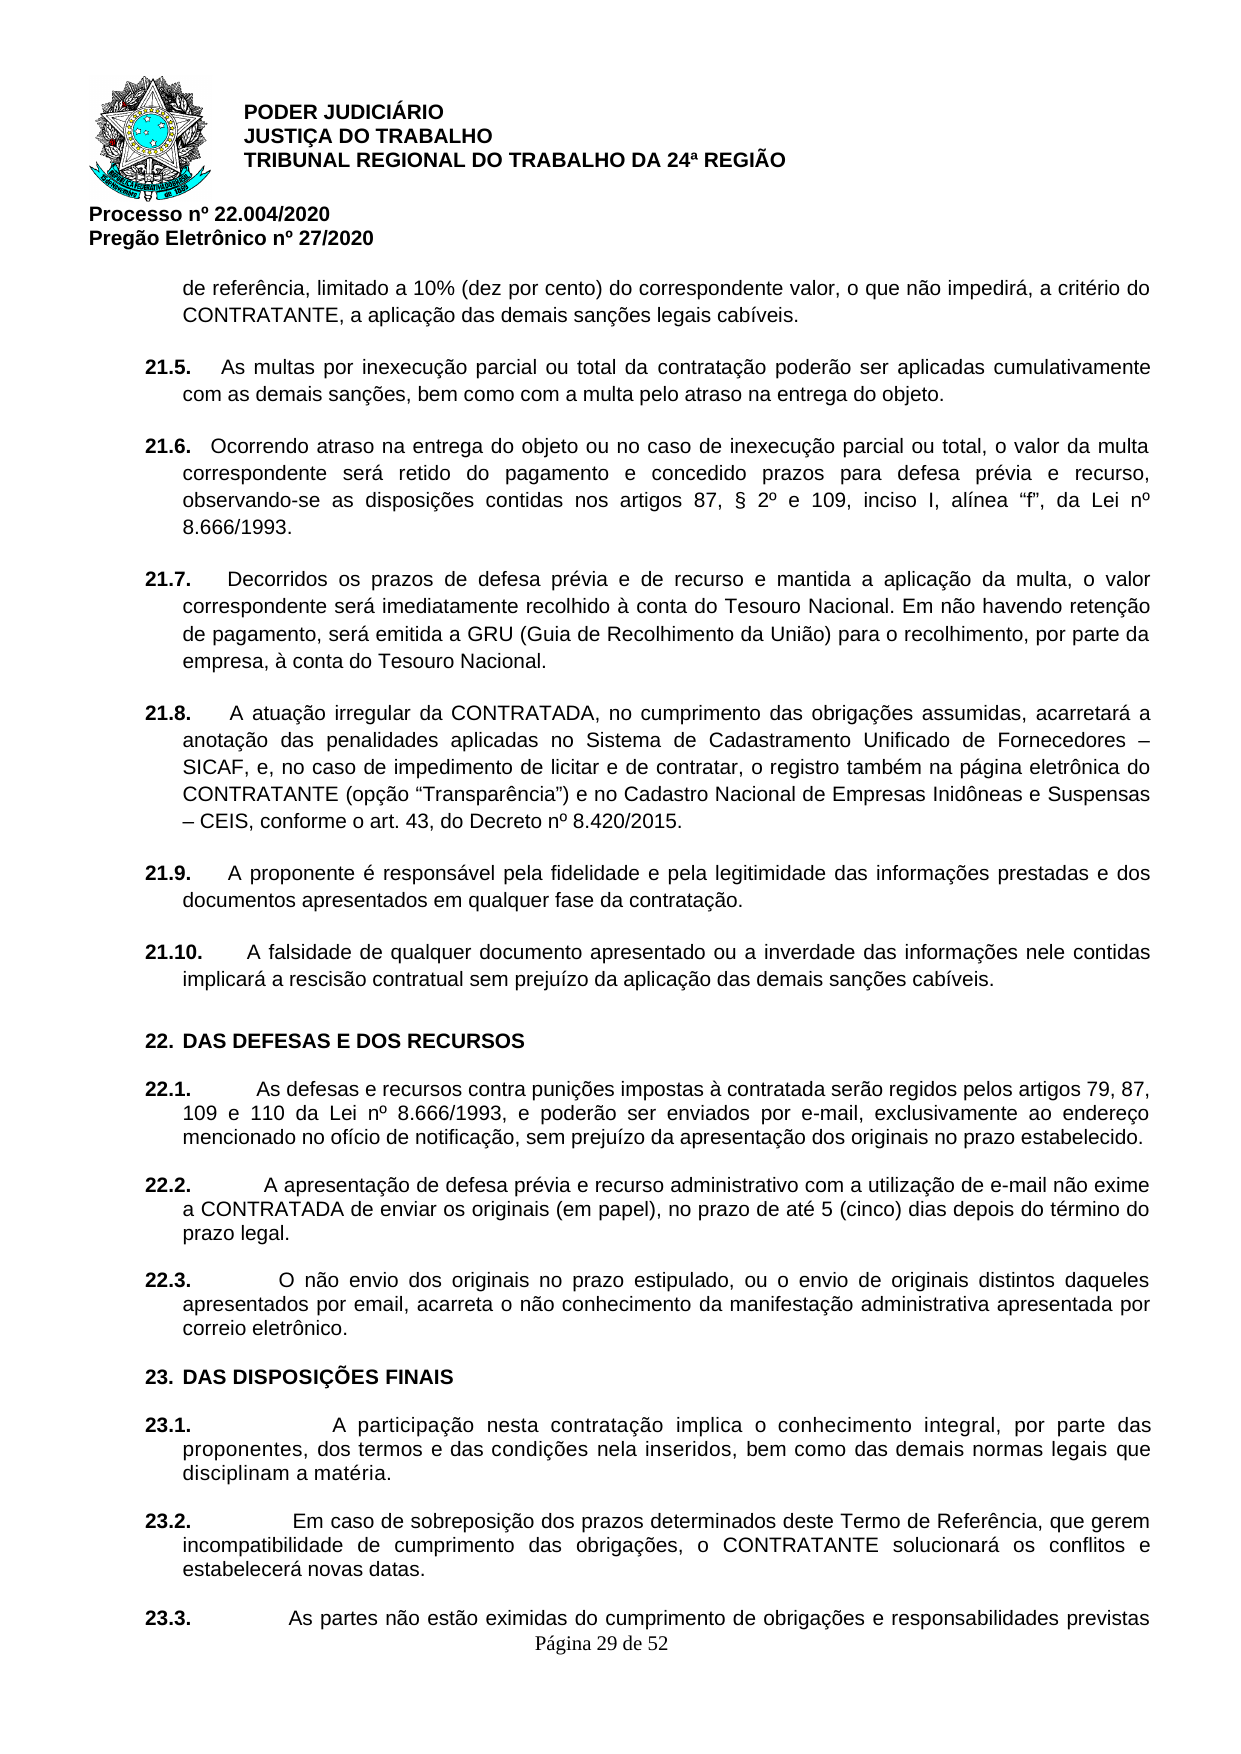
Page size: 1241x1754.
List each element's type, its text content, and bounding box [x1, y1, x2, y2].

list Ocorrendo atraso na entrega do objeto ou no caso de inexecução parcial ou total, o valor da multa correspondente será retido do pagamento e concedido prazos para defesa prévia e recurso, observando-se as disposições contidas nos artigos 87, § 2º e 109, inciso I, alínea “f”, da Lei nº 8.666/1993. [145, 432, 1152, 540]
picture [88, 75, 213, 202]
list O não envio dos originais no prazo estipulado, ou o envio de originais distintos daqueles apresentados por email, acarreta o não conhecimento da manifestação administrativa apresentada por correio eletrônico. [145, 1268, 1152, 1340]
list As multas por inexecução parcial ou total da contratação poderão ser aplicadas cumulativamente com as demais sanções, bem como com a multa pelo atraso na entrega do objeto. [145, 353, 1152, 407]
subtitle A atuação irregular da CONTRATADA, no cumprimento das obrigações assumidas, acarretará a anotação das penalidades aplicadas no Sistema de Cadastramento Unificado de Fornecedores – SICAF, e, no caso de impedimento de licitar e de contratar, o registro também na página eletrônica do CONTRATANTE (opção “Transparência”) e no Cadastro Nacional de Empresas Inidôneas e Suspensas – CEIS, conforme o art. 43, do Decreto nº 8.420/2015. [145, 698, 1152, 834]
subtitle Em caso de sobreposição dos prazos determinados deste Termo de Referência, que gerem incompatibilidade de cumprimento das obrigações, o CONTRATANTE solucionará os conflitos e estabelecerá novas datas. [145, 1509, 1152, 1581]
list As defesas e recursos contra punições impostas à contratada serão regidos pelos artigos 79, 87, 109 e 110 da Lei nº 8.666/1993, e poderão ser enviados por e-mail, exclusivamente ao endereço mencionado no ofício de notificação, sem prejuízo da apresentação dos originais no prazo estabelecido. [145, 1077, 1152, 1148]
list Decorridos os prazos de defesa prévia e de recurso e mantida a aplicação da multa, o valor correspondente será imediatamente recolhido à conta do Tesouro Nacional. Em não havendo retenção de pagamento, será emitida a GRU (Guia de Recolhimento da União) para o recolhimento, por parte da empresa, à conta do Tesouro Nacional. [145, 565, 1152, 673]
subtitle As partes não estão eximidas do cumprimento de obrigações e responsabilidades previstas [145, 1605, 1152, 1629]
list A participação nesta contratação implica o conhecimento integral, por parte das proponentes, dos termos e das condições nela inseridos, bem como das demais normas legais que disciplinam a matéria. [145, 1413, 1152, 1485]
subtitle A falsidade de qualquer documento apresentado ou a inverdade das informações nele contidas implicará a rescisão contratual sem prejuízo da aplicação das demais sanções cabíveis. [145, 938, 1152, 992]
list de referência, limitado a 10% (dez por cento) do correspondente valor, o que não impedirá, a critério do CONTRATANTE, a aplicação das demais sanções legais cabíveis. [145, 273, 1152, 328]
list DAS DEFESAS E DOS RECURSOS [145, 1029, 1152, 1053]
subtitle A proponente é responsável pela fidelidade e pela legitimidade das informações prestadas e dos documentos apresentados em qualquer fase da contratação. [145, 859, 1152, 913]
subtitle DAS DISPOSIÇÕES FINAIS [145, 1365, 1152, 1389]
list A apresentação de defesa prévia e recurso administrativo com a utilização de e-mail não exime a CONTRATADA de enviar os originais (em papel), no prazo de até 5 (cinco) dias depois do término do prazo legal. [145, 1172, 1152, 1244]
